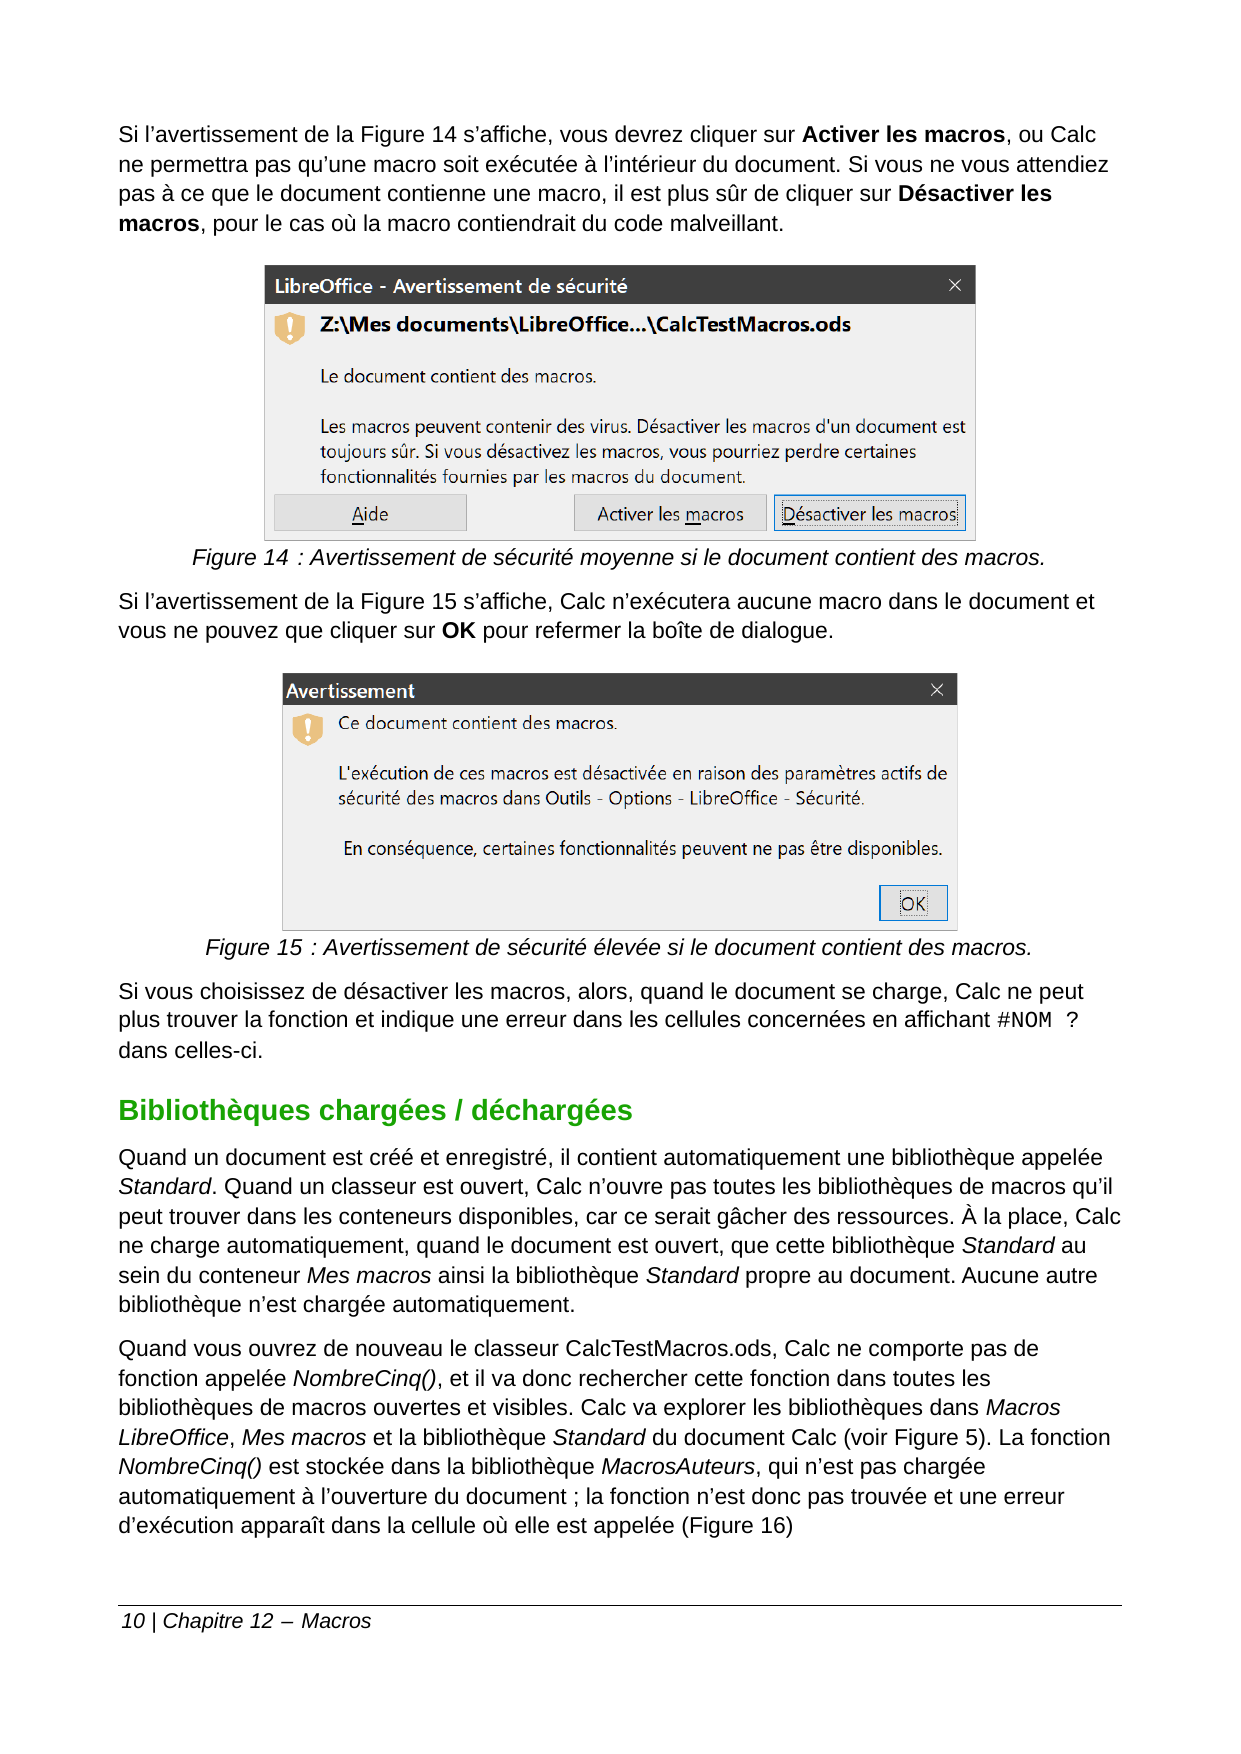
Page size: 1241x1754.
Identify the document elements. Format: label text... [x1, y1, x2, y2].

picture [264, 265, 976, 541]
text Si vous choisissez de désactiver les macros, alors, quand le document se charge, Calc ne peut plus trouver la fonction et indique une erreur dans les cellules concernées en affichant #NOM ? dans celles-ci. [118, 975, 1122, 1063]
text Quand un document est créé et enregistré, il contient automatiquement une bibliothèque appelée Standard. Quand un classeur est ouvert, Calc n’ouvre pas toutes les bibliothèques de macros qu’il peut trouver dans les conteneurs disponibles, car ce serait gâcher des ressources. À la place, Calc ne charge automatiquement, quand le document est ouvert, que cette bibliothèque Standard au sein du conteneur Mes macros ainsi la bibliothèque Standard propre au document. Aucune autre bibliothèque n’est chargée automatiquement. [118, 1141, 1122, 1318]
text Figure 14 : Avertissement de sécurité moyenne si le document contient des macros. [118, 541, 1122, 570]
text Si l’avertissement de la Figure 14 s’affiche, vous devrez cliquer sur Activer les macros, ou Calc ne permettra pas qu’une macro soit exécutée à l’intérieur du document. Si vous ne vous attendiez pas à ce que le document contienne une macro, il est plus sûr de cliquer sur Désactiver les macros, pour le cas où la macro contiendrait du code malveillant. [118, 118, 1122, 236]
subtitle Bibliothèques chargées / déchargées [118, 1093, 1122, 1126]
text Quand vous ouvrez de nouveau le classeur CalcTestMacros.ods, Calc ne comporte pas de fonction appelée NombreCinq(), et il va donc rechercher cette fonction dans toutes les bibliothèques de macros ouvertes et visibles. Calc va explorer les bibliothèques dans Macros LibreOffice, Mes macros et la bibliothèque Standard du document Calc (voir Figure 5). La fonction NombreCinq() est stockée dans la bibliothèque MacrosAuteurs, qui n’est pas chargée automatiquement à l’ouverture du document ; la fonction n’est donc pas trouvée et une erreur d’exécution apparaît dans la cellule où elle est appelée (Figure 16) [118, 1332, 1122, 1538]
text Si l’avertissement de la Figure 15 s’affiche, Calc n’exécutera aucune macro dans le document et vous ne pouvez que cliquer sur OK pour refermer la boîte de dialogue. [118, 585, 1122, 644]
picture [282, 673, 958, 931]
text Figure 15 : Avertissement de sécurité élevée si le document contient des macros. [118, 931, 1122, 960]
